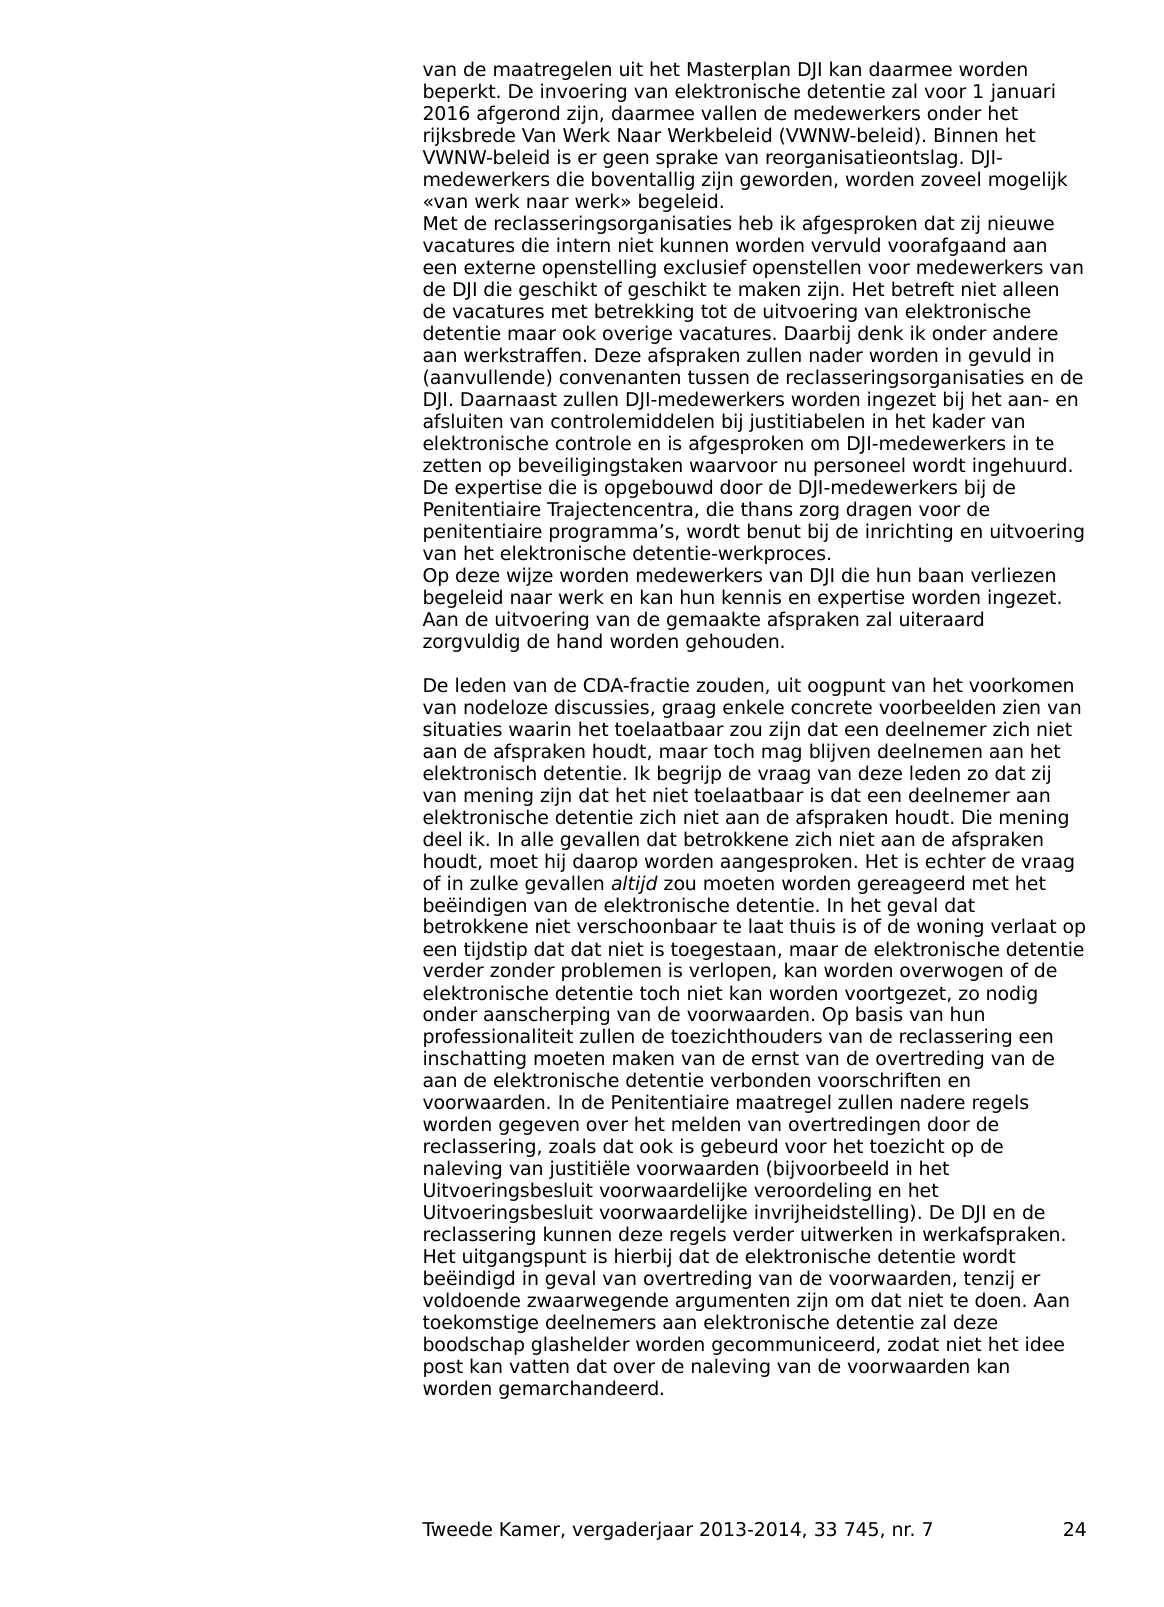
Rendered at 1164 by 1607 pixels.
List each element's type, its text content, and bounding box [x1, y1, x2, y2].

text Met de reclasseringsorganisaties heb ik afgesproken dat zij nieuwe vacatures die intern niet kunnen worden vervuld voorafgaand aan een externe openstelling exclusief openstellen voor medewerkers van de DJI die geschikt of geschikt te maken zijn. Het betreft niet alleen de vacatures met betrekking tot de uitvoering van elektronische detentie maar ook overige vacatures. Daarbij denk ik onder andere aan werkstraffen. Deze afspraken zullen nader worden in gevuld in (aanvullende) convenanten tussen de reclasseringsorganisaties en de DJI. Daarnaast zullen DJI-medewerkers worden ingezet bij het aan- en afsluiten van controlemiddelen bij justitiabelen in het kader van elektronische controle en is afgesproken om DJI-medewerkers in te zetten op beveiligingstaken waarvoor nu personeel wordt ingehuurd. De expertise die is opgebouwd door de DJI-medewerkers bij de Penitentiaire Trajectencentra, die thans zorg dragen voor de penitentiaire programma’s, wordt benut bij de inrichting en uitvoering van het elektronische detentie-werkproces. [422, 213, 1087, 564]
text Op deze wijze worden medewerkers van DJI die hun baan verliezen begeleid naar werk en kan hun kennis en expertise worden ingezet. Aan de uitvoering van de gemaakte afspraken zal uiteraard zorgvuldig de hand worden gehouden. [422, 564, 1087, 652]
text Het uitgangspunt is hierbij dat de elektronische detentie wordt beëindigd in geval van overtreding van de voorwaarden, tenzij er voldoende zwaarwegende argumenten zijn om dat niet te doen. Aan toekomstige deelnemers aan elektronische detentie zal deze boodschap glashelder worden gecommuniceerd, zodat niet het idee post kan vatten dat over de naleving van de voorwaarden kan worden gemarchandeerd. [422, 1246, 1087, 1400]
text De leden van de CDA-fractie zouden, uit oogpunt van het voorkomen van nodeloze discussies, graag enkele concrete voorbeelden zien van situaties waarin het toelaatbaar zou zijn dat een deelnemer zich niet aan de afspraken houdt, maar toch mag blijven deelnemen aan het elektronisch detentie. Ik begrijp de vraag van deze leden zo dat zij van mening zijn dat het niet toelaatbaar is dat een deelnemer aan elektronische detentie zich niet aan de afspraken houdt. Die mening deel ik. In alle gevallen dat betrokkene zich niet aan de afspraken houdt, moet hij daarop worden aangesproken. Het is echter de vraag of in zulke gevallen altijd zou moeten worden gereageerd met het beëindigen van de elektronische detentie. In het geval dat betrokkene niet verschoonbaar te laat thuis is of de woning verlaat op een tijdstip dat dat niet is toegestaan, maar de elektronische detentie verder zonder problemen is verlopen, kan worden overwogen of de elektronische detentie toch niet kan worden voortgezet, zo nodig onder aanscherping van de voorwaarden. Op basis van hun professionaliteit zullen de toezichthouders van de reclassering een inschatting moeten maken van de ernst van de overtreding van de aan de elektronische detentie verbonden voorschriften en voorwaarden. In de Penitentiaire maatregel zullen nadere regels worden gegeven over het melden van overtredingen door de reclassering, zoals dat ook is gebeurd voor het toezicht op de naleving van justitiële voorwaarden (bijvoorbeeld in het Uitvoeringsbesluit voorwaardelijke veroordeling en het Uitvoeringsbesluit voorwaardelijke invrijheidstelling). De DJI en de reclassering kunnen deze regels verder uitwerken in werkafspraken. [422, 675, 1087, 1246]
text van de maatregelen uit het Masterplan DJI kan daarmee worden beperkt. De invoering van elektronische detentie zal voor 1 januari 2016 afgerond zijn, daarmee vallen de medewerkers onder het rijksbrede Van Werk Naar Werkbeleid (VWNW-beleid). Binnen het VWNW-beleid is er geen sprake van reorganisatieontslag. DJI-medewerkers die boventallig zijn geworden, worden zoveel mogelijk «van werk naar werk» begeleid. [422, 59, 1087, 213]
